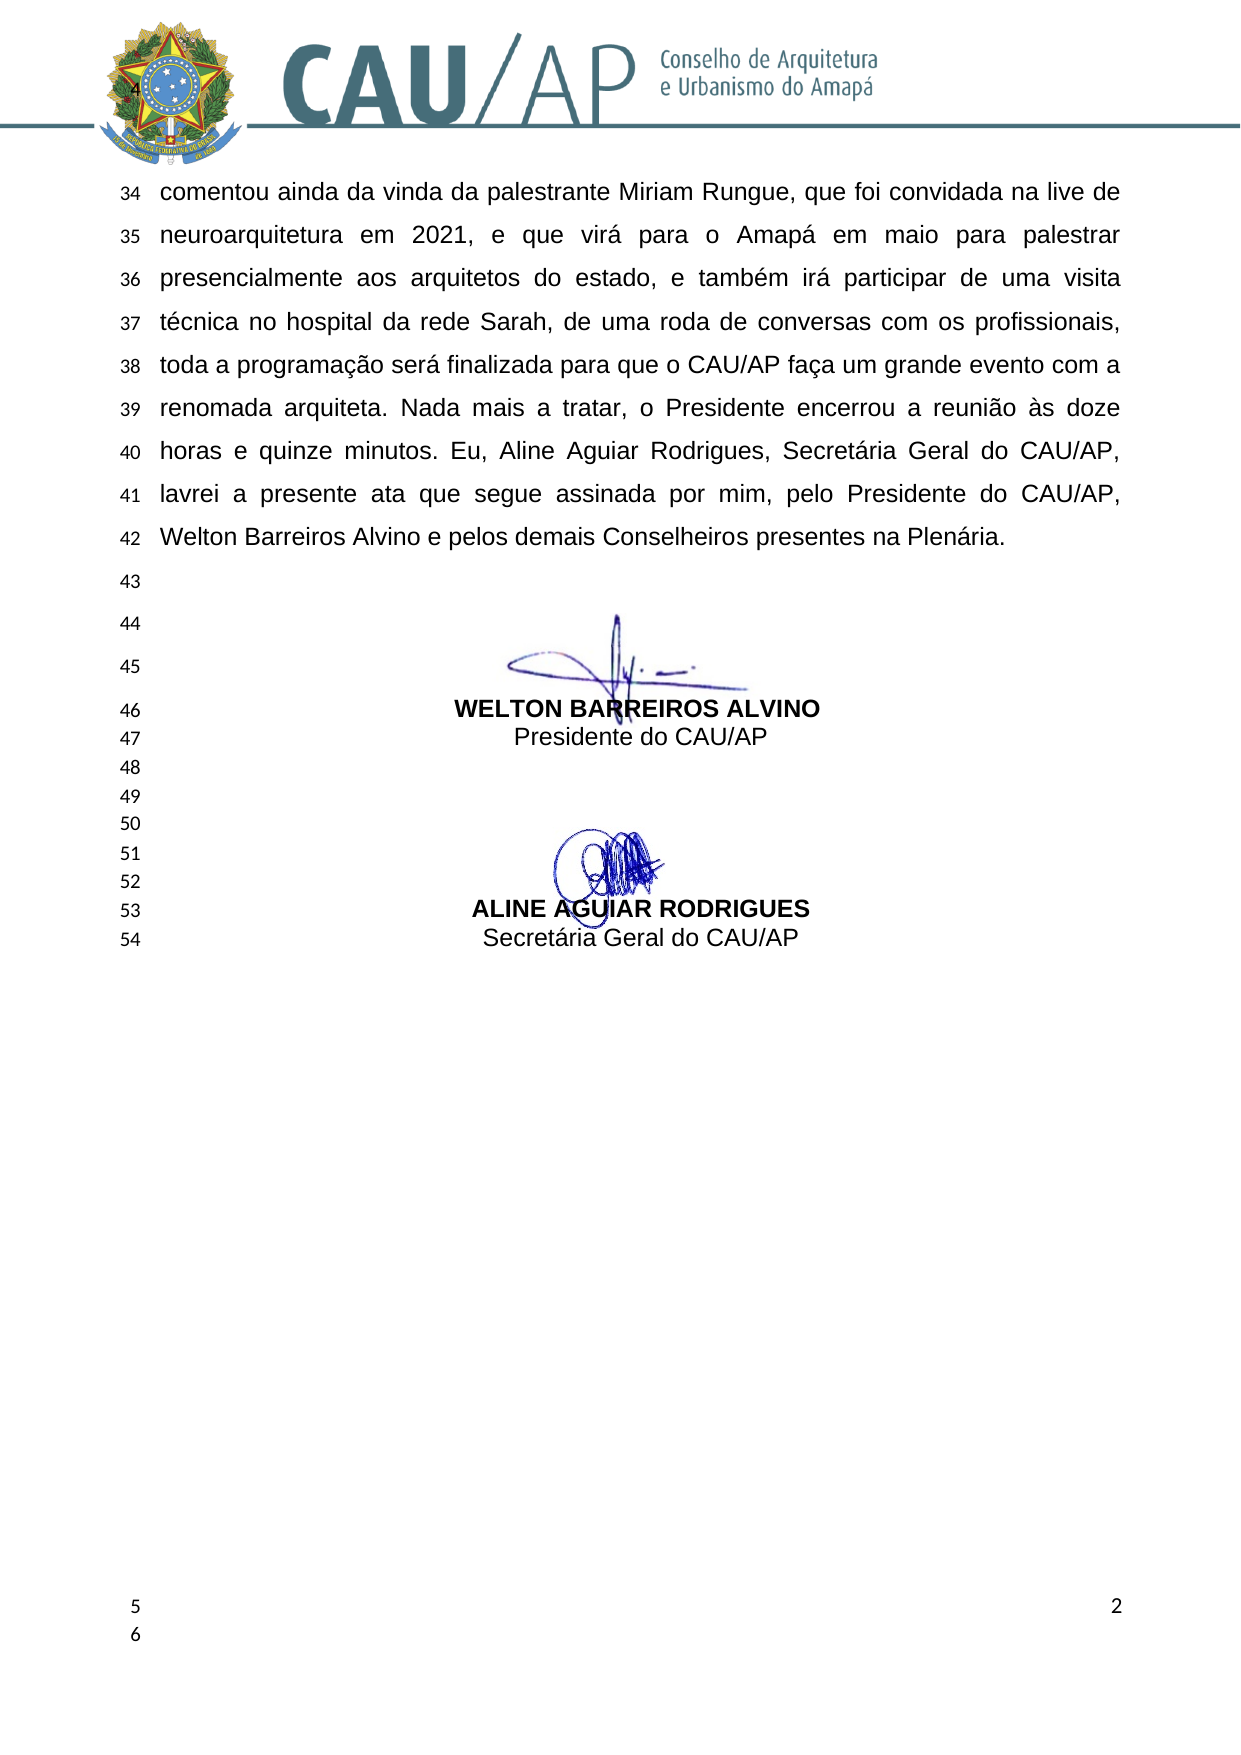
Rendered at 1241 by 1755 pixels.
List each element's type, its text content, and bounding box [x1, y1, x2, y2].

text ALINE AGUIAR RODRIGUES [159, 894, 552, 923]
text ALINE AGUIAR RODRIGUES [666, 894, 1122, 923]
text WELTON BARREIROS ALVINO [159, 693, 492, 722]
text comentou ainda da vinda da palestrante Miriam Rungue, que foi convidada na live de neuroarquitetura em 2021, e que virá para o Amapá em maio para palestrar presencialmente aos arquitetos do estado, e também irá participar de uma visita técnica no hospital da rede Sarah, de uma roda de conversas com os profissionais, toda a programação será finalizada para que o CAU/AP faça um grande evento com a renomada arquiteta. Nada mais a tratar, o Presidente encerrou a reunião às doze horas e quinze minutos. Eu, Aline Aguiar Rodrigues, Secretária Geral do CAU/AP, lavrei a presente ata que segue assinada por mim, pelo Presidente do CAU/AP, Welton Barreiros Alvino e pelos demais Conselheiros presentes na Plenária. [159, 185, 1122, 551]
text Presidente do CAU/AP [159, 722, 1122, 751]
text WELTON BARREIROS ALVINO [762, 693, 1122, 722]
text Secretária Geral do CAU/AP [159, 923, 1122, 952]
